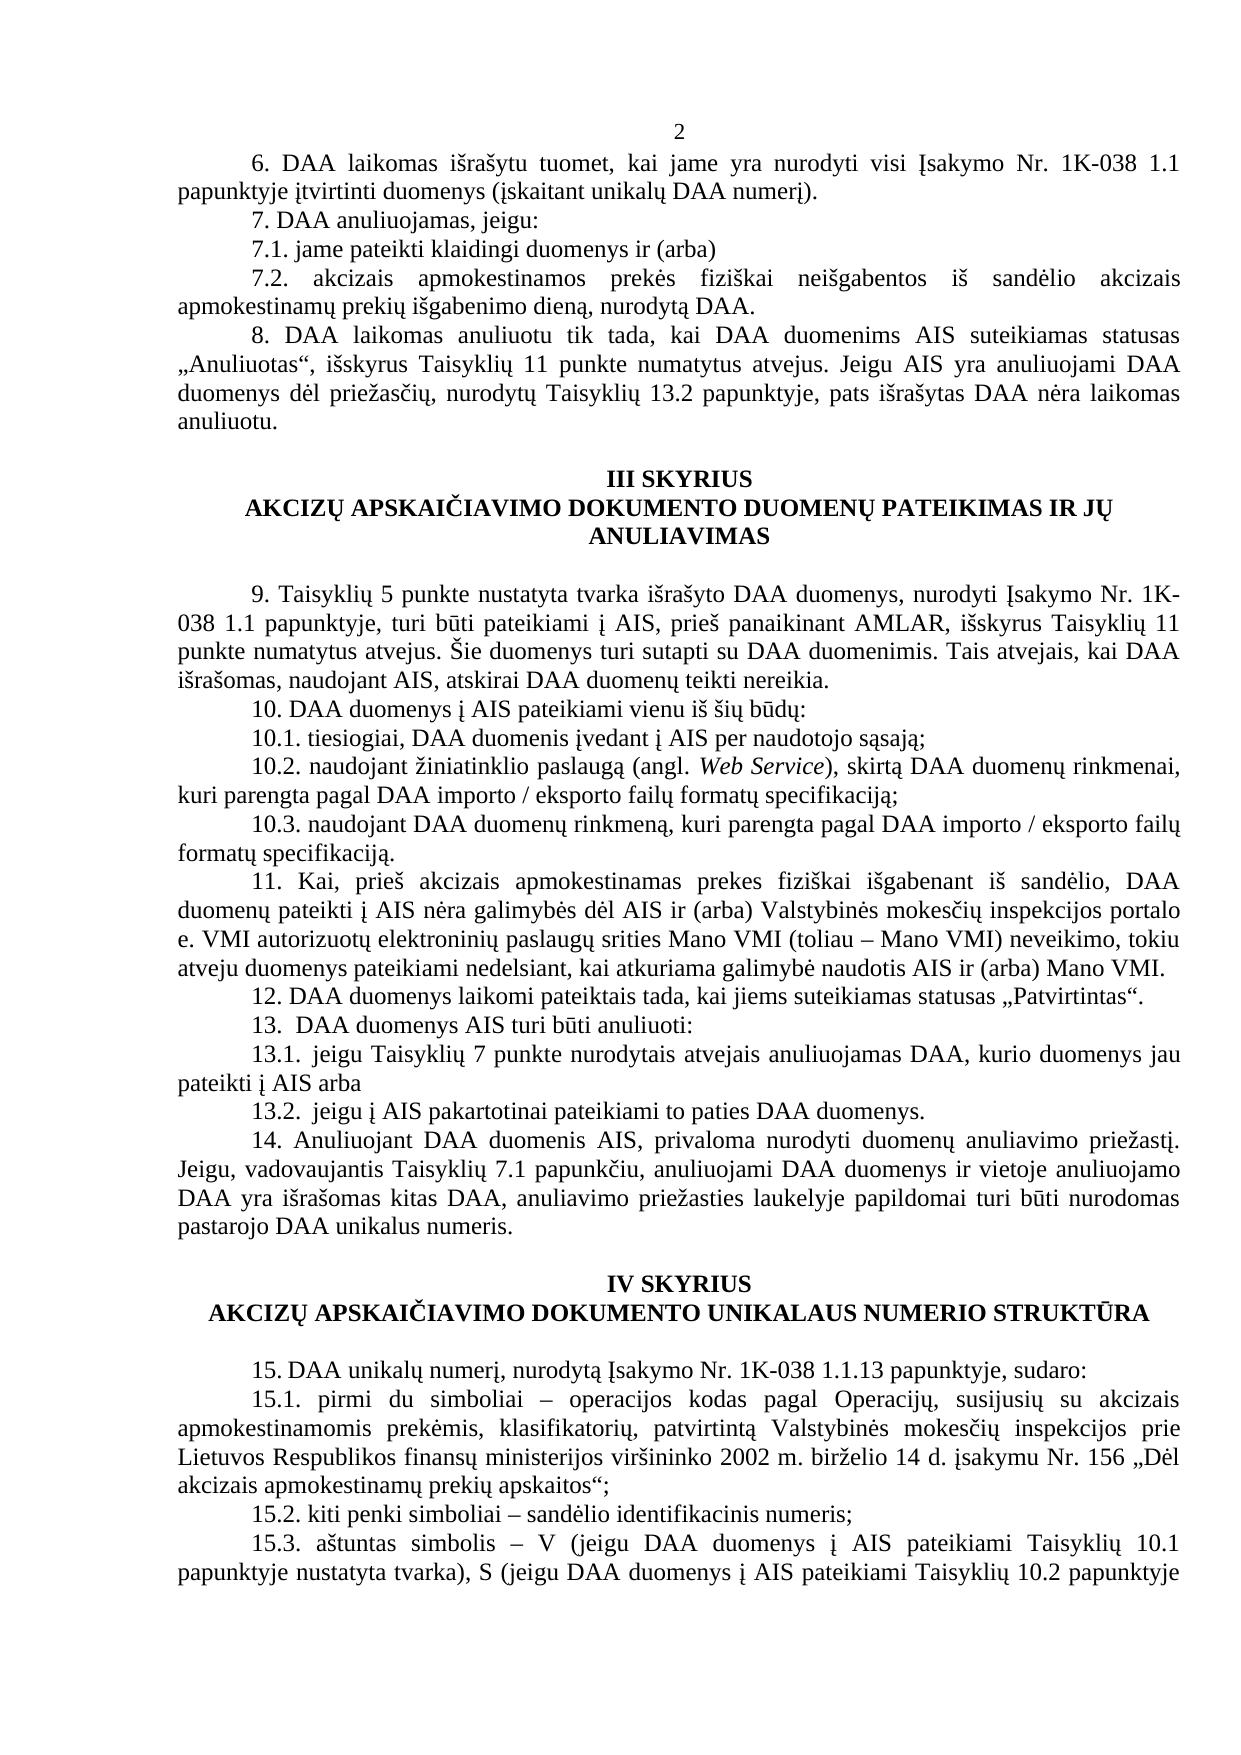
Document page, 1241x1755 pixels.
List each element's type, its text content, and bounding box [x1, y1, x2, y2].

text 15.1. pirmi du simboliai – operacijos kodas pagal Operacijų, susijusių su akcizais apmokestinamomis prekėmis, klasifikatorių, patvirtintą Valstybinės mokesčių inspekcijos prie Lietuvos Respublikos finansų ministerijos viršininko 2002 m. birželio 14 d. įsakymu Nr. 156 „Dėl akcizais apmokestinamų prekių apskaitos“; [177, 1384, 1181, 1499]
text 7. DAA anuliuojamas, jeigu: [177, 205, 1181, 234]
text 8. DAA laikomas anuliuotu tik tada, kai DAA duomenims AIS suteikiamas statusas „Anuliuotas“, išskyrus Taisyklių 11 punkte numatytus atvejus. Jeigu AIS yra anuliuojami DAA duomenys dėl priežasčių, nurodytų Taisyklių 13.2 papunktyje, pats išrašytas DAA nėra laikomas anuliuotu. [177, 320, 1181, 435]
text 13.2. jeigu į AIS pakartotinai pateikiami to paties DAA duomenys. [177, 1096, 1181, 1125]
text 10. DAA duomenys į AIS pateikiami vienu iš šių būdų: [177, 694, 1181, 723]
text 10.2. naudojant žiniatinklio paslaugą (angl. Web Service), skirtą DAA duomenų rinkmenai, kuri parengta pagal DAA importo / eksporto failų formatų specifikaciją; [177, 751, 1181, 809]
text 11. Kai, prieš akcizais apmokestinamas prekes fiziškai išgabenant iš sandėlio, DAA duomenų pateikti į AIS nėra galimybės dėl AIS ir (arba) Valstybinės mokesčių inspekcijos portalo e. VMI autorizuotų elektroninių paslaugų srities Mano VMI (toliau – Mano VMI) neveikimo, tokiu atveju duomenys pateikiami nedelsiant, kai atkuriama galimybė naudotis AIS ir (arba) Mano VMI. [177, 866, 1181, 981]
text 10.1. tiesiogiai, DAA duomenis įvedant į AIS per naudotojo sąsają; [177, 723, 1181, 751]
text 10.3. naudojant DAA duomenų rinkmeną, kuri parengta pagal DAA importo / eksporto failų formatų specifikaciją. [177, 809, 1181, 866]
text AKCIZŲ APSKAIČIAVIMO DOKUMENTO DUOMENŲ PATEIKIMAS IR JŲ ANULIAVIMAS [177, 493, 1181, 550]
text 15.3. aštuntas simbolis – V (jeigu DAA duomenys į AIS pateikiami Taisyklių 10.1 papunktyje nustatyta tvarka), S (jeigu DAA duomenys į AIS pateikiami Taisyklių 10.2 papunktyje [177, 1528, 1181, 1585]
text 14. Anuliuojant DAA duomenis AIS, privaloma nurodyti duomenų anuliavimo priežastį. Jeigu, vadovaujantis Taisyklių 7.1 papunkčiu, anuliuojami DAA duomenys ir vietoje anuliuojamo DAA yra išrašomas kitas DAA, anuliavimo priežasties laukelyje papildomai turi būti nurodomas pastarojo DAA unikalus numeris. [177, 1125, 1181, 1240]
text 13.1. jeigu Taisyklių 7 punkte nurodytais atvejais anuliuojamas DAA, kurio duomenys jau pateikti į AIS arba [177, 1039, 1181, 1096]
text 6. DAA laikomas išrašytu tuomet, kai jame yra nurodyti visi Įsakymo Nr. 1K-038 1.1 papunktyje įtvirtinti duomenys (įskaitant unikalų DAA numerį). [177, 148, 1181, 205]
text 15. DAA unikalų numerį, nurodytą Įsakymo Nr. 1K-038 1.1.13 papunktyje, sudaro: [177, 1355, 1181, 1384]
text III SKYRIUS [177, 464, 1181, 493]
text 7.1. jame pateikti klaidingi duomenys ir (arba) [177, 234, 1181, 263]
text 15.2. kiti penki simboliai – sandėlio identifikacinis numeris; [177, 1499, 1181, 1528]
text AKCIZŲ APSKAIČIAVIMO DOKUMENTO UNIKALAUS NUMERIO STRUKTŪRA [177, 1298, 1181, 1326]
text 12. DAA duomenys laikomi pateiktais tada, kai jiems suteikiamas statusas „Patvirtintas“. [177, 981, 1181, 1010]
text 13. DAA duomenys AIS turi būti anuliuoti: [177, 1010, 1181, 1039]
text 7.2. akcizais apmokestinamos prekės fiziškai neišgabentos iš sandėlio akcizais apmokestinamų prekių išgabenimo dieną, nurodytą DAA. [177, 263, 1181, 320]
text 9. Taisyklių 5 punkte nustatyta tvarka išrašyto DAA duomenys, nurodyti Įsakymo Nr. 1K-038 1.1 papunktyje, turi būti pateikiami į AIS, prieš panaikinant AMLAR, išskyrus Taisyklių 11 punkte numatytus atvejus. Šie duomenys turi sutapti su DAA duomenimis. Tais atvejais, kai DAA išrašomas, naudojant AIS, atskirai DAA duomenų teikti nereikia. [177, 579, 1181, 694]
text IV SKYRIUS [177, 1269, 1181, 1298]
